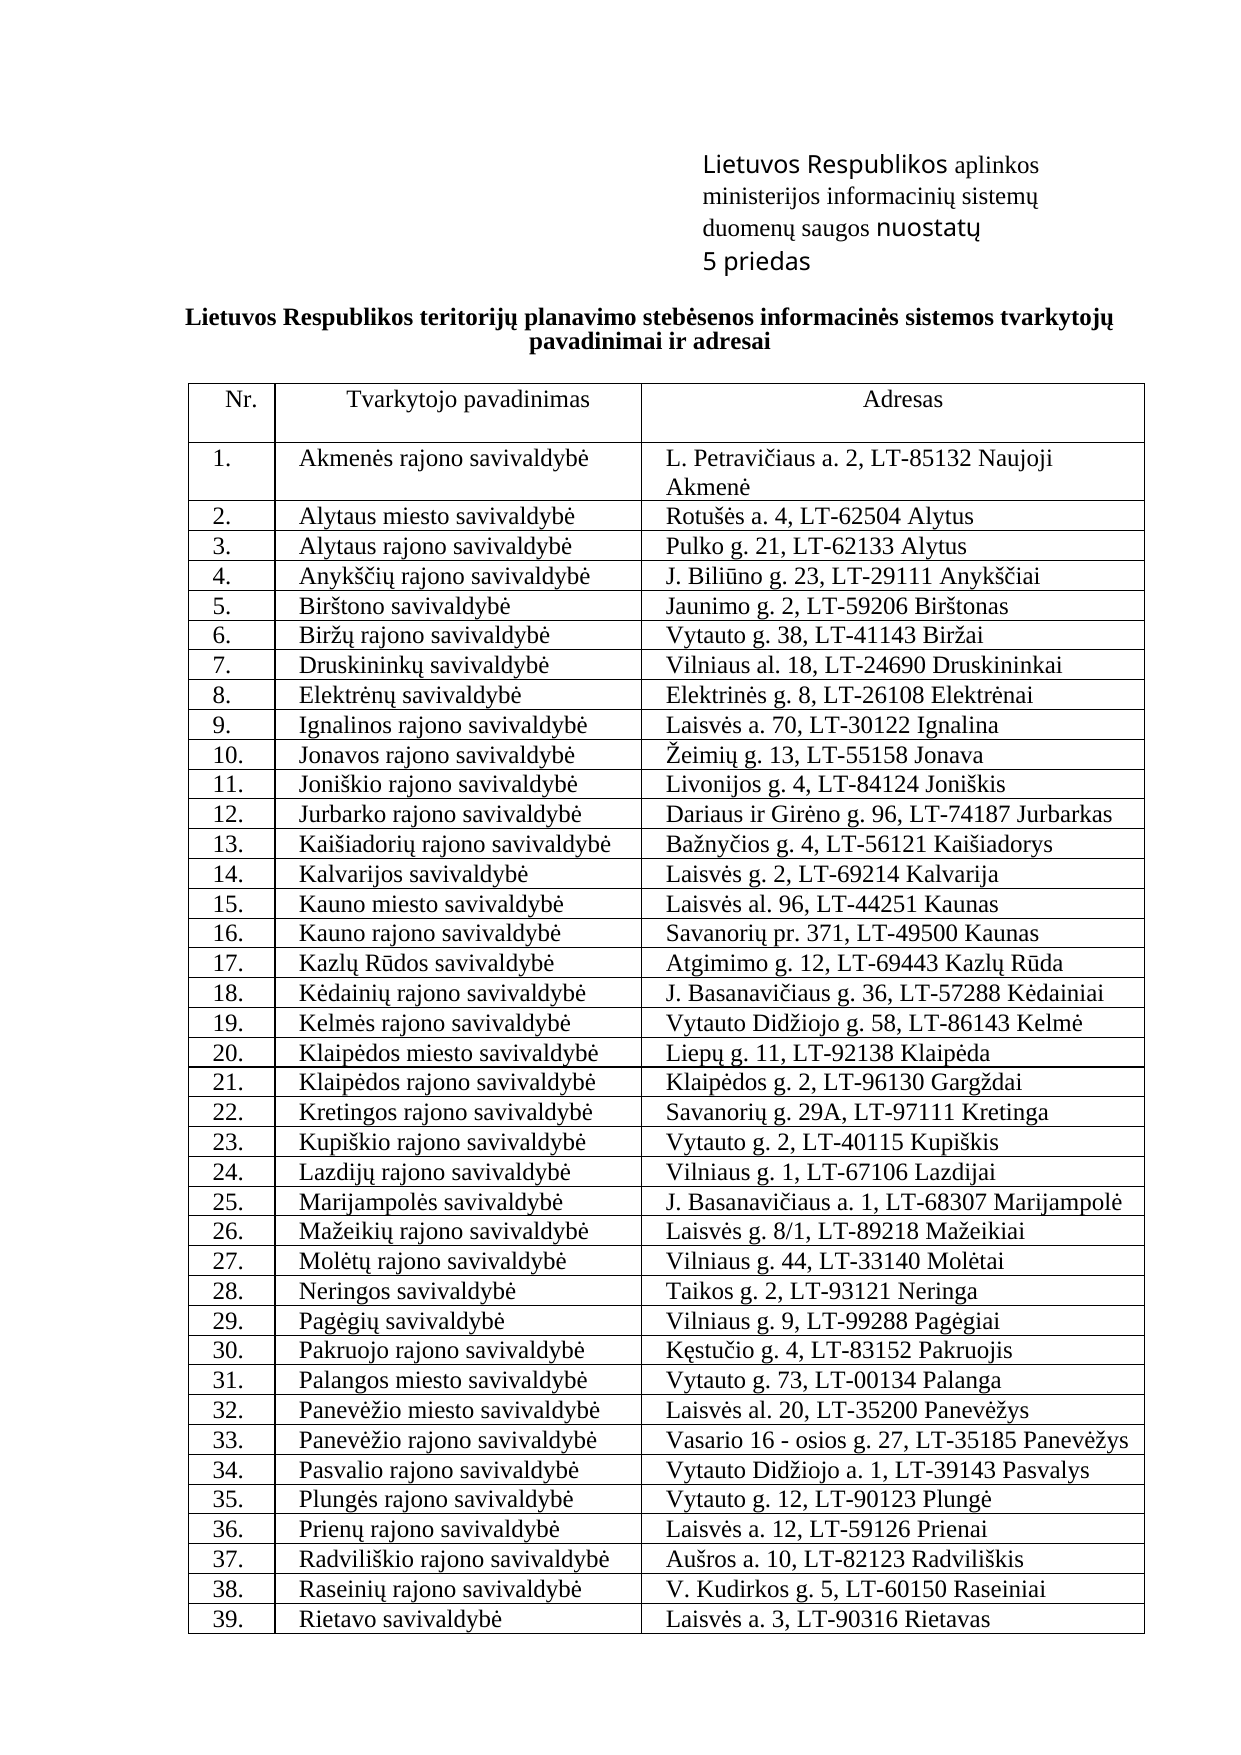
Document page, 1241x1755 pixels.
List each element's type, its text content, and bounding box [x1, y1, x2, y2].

table_cell 9. [189, 710, 274, 739]
table_cell Birštono savivaldybė [276, 591, 641, 619]
text 5 priedas [702, 244, 1122, 278]
table_cell 30. [189, 1336, 274, 1364]
table_cell 34. [189, 1455, 274, 1483]
table_cell Alytaus rajono savivaldybė [276, 531, 641, 560]
table_cell Vytauto Didžiojo a. 1, LT-39143 Pasvalys [642, 1455, 1144, 1483]
table_cell Druskininkų savivaldybė [276, 650, 641, 679]
table_cell Vasario 16 - osios g. 27, LT-35185 Panevėžys [642, 1425, 1144, 1454]
table_cell Prienų rajono savivaldybė [276, 1514, 641, 1543]
table_cell 2. [189, 501, 274, 530]
table_cell Pasvalio rajono savivaldybė [276, 1455, 641, 1483]
table_cell Kauno miesto savivaldybė [276, 889, 641, 917]
table_cell L. Petravičiaus a. 2, LT-85132 Naujoji Akmenė [642, 443, 1144, 500]
table_cell Klaipėdos miesto savivaldybė [276, 1038, 641, 1066]
table_cell Kretingos rajono savivaldybė [276, 1097, 641, 1126]
table_cell Vilniaus g. 1, LT-67106 Lazdijai [642, 1157, 1144, 1186]
text Lietuvos Respublikos teritorijų planavimo stebėsenos informacinės sistemos tvarkytojų pavadinimai ir adresai [177, 307, 1122, 354]
table_cell 39. [189, 1604, 274, 1632]
table_cell Marijampolės savivaldybė [276, 1187, 641, 1215]
table_cell 18. [189, 978, 274, 1007]
table_cell 20. [189, 1038, 274, 1066]
table_cell 21. [189, 1068, 274, 1096]
table_cell Mažeikių rajono savivaldybė [276, 1216, 641, 1245]
table_cell 5. [189, 591, 274, 619]
table_cell 11. [189, 770, 274, 798]
table_header Tvarkytojo pavadinimas [276, 384, 641, 442]
table_cell Livonijos g. 4, LT-84124 Joniškis [642, 770, 1144, 798]
table_cell 15. [189, 889, 274, 917]
table_cell Vilniaus al. 18, LT-24690 Druskininkai [642, 650, 1144, 679]
table_cell Palangos miesto savivaldybė [276, 1365, 641, 1394]
table_cell Vytauto Didžiojo g. 58, LT-86143 Kelmė [642, 1008, 1144, 1037]
table_cell Savanorių pr. 371, LT-49500 Kaunas [642, 919, 1144, 947]
table_cell Vytauto g. 73, LT-00134 Palanga [642, 1365, 1144, 1394]
table_cell Bažnyčios g. 4, LT-56121 Kaišiadorys [642, 829, 1144, 858]
table_cell Panevėžio miesto savivaldybė [276, 1395, 641, 1424]
table_cell 6. [189, 621, 274, 649]
table_cell Joniškio rajono savivaldybė [276, 770, 641, 798]
table_cell 33. [189, 1425, 274, 1454]
table_cell 28. [189, 1276, 274, 1305]
table_cell 1. [189, 443, 274, 500]
table_cell Kauno rajono savivaldybė [276, 919, 641, 947]
table_cell 38. [189, 1574, 274, 1603]
table_cell Radviliškio rajono savivaldybė [276, 1544, 641, 1573]
table_cell Jonavos rajono savivaldybė [276, 740, 641, 768]
table_cell Pakruojo rajono savivaldybė [276, 1336, 641, 1364]
table_cell Kelmės rajono savivaldybė [276, 1008, 641, 1037]
table_header Adresas [642, 384, 1144, 442]
table_cell 36. [189, 1514, 274, 1543]
table_cell 35. [189, 1485, 274, 1513]
table_cell Taikos g. 2, LT-93121 Neringa [642, 1276, 1144, 1305]
table_cell 24. [189, 1157, 274, 1186]
table_cell Atgimimo g. 12, LT-69443 Kazlų Rūda [642, 948, 1144, 977]
table_header Nr. [189, 384, 274, 442]
table_cell Laisvės a. 70, LT-30122 Ignalina [642, 710, 1144, 739]
table_cell Rotušės a. 4, LT-62504 Alytus [642, 501, 1144, 530]
table_cell J. Basanavičiaus a. 1, LT-68307 Marijampolė [642, 1187, 1144, 1215]
table_cell 4. [189, 561, 274, 590]
table_cell Kupiškio rajono savivaldybė [276, 1127, 641, 1156]
table_cell Alytaus miesto savivaldybė [276, 501, 641, 530]
table_cell 8. [189, 680, 274, 709]
table_cell Neringos savivaldybė [276, 1276, 641, 1305]
table_cell Kaišiadorių rajono savivaldybė [276, 829, 641, 858]
table_cell 3. [189, 531, 274, 560]
table_cell Raseinių rajono savivaldybė [276, 1574, 641, 1603]
table_cell Aušros a. 10, LT-82123 Radviliškis [642, 1544, 1144, 1573]
table_cell Vytauto g. 38, LT-41143 Biržai [642, 621, 1144, 649]
table_cell Panevėžio rajono savivaldybė [276, 1425, 641, 1454]
table_cell Elektrėnų savivaldybė [276, 680, 641, 709]
table_cell Ignalinos rajono savivaldybė [276, 710, 641, 739]
table_cell Vilniaus g. 44, LT-33140 Molėtai [642, 1246, 1144, 1275]
table_cell Vilniaus g. 9, LT-99288 Pagėgiai [642, 1306, 1144, 1334]
table_cell 12. [189, 799, 274, 828]
table_cell Jurbarko rajono savivaldybė [276, 799, 641, 828]
table_cell Biržų rajono savivaldybė [276, 621, 641, 649]
table_cell Vytauto g. 2, LT-40115 Kupiškis [642, 1127, 1144, 1156]
table_cell Klaipėdos g. 2, LT-96130 Gargždai [642, 1068, 1144, 1096]
table_cell 10. [189, 740, 274, 768]
table_cell 27. [189, 1246, 274, 1275]
table_cell J. Biliūno g. 23, LT-29111 Anykščiai [642, 561, 1144, 590]
table_cell Vytauto g. 12, LT-90123 Plungė [642, 1485, 1144, 1513]
table_cell Jaunimo g. 2, LT-59206 Birštonas [642, 591, 1144, 619]
table_cell Molėtų rajono savivaldybė [276, 1246, 641, 1275]
table_cell Kalvarijos savivaldybė [276, 859, 641, 888]
table_cell 32. [189, 1395, 274, 1424]
table_cell Lazdijų rajono savivaldybė [276, 1157, 641, 1186]
table_cell J. Basanavičiaus g. 36, LT-57288 Kėdainiai [642, 978, 1144, 1007]
table_cell Kazlų Rūdos savivaldybė [276, 948, 641, 977]
table_cell 29. [189, 1306, 274, 1334]
table_cell Dariaus ir Girėno g. 96, LT-74187 Jurbarkas [642, 799, 1144, 828]
table_cell 37. [189, 1544, 274, 1573]
table_cell Akmenės rajono savivaldybė [276, 443, 641, 500]
table_cell 13. [189, 829, 274, 858]
table_cell Žeimių g. 13, LT-55158 Jonava [642, 740, 1144, 768]
table_cell Laisvės g. 2, LT-69214 Kalvarija [642, 859, 1144, 888]
table_cell Pagėgių savivaldybė [276, 1306, 641, 1334]
table_cell Plungės rajono savivaldybė [276, 1485, 641, 1513]
table_cell Rietavo savivaldybė [276, 1604, 641, 1632]
table_cell 7. [189, 650, 274, 679]
table_cell Kęstučio g. 4, LT-83152 Pakruojis [642, 1336, 1144, 1364]
table_cell 31. [189, 1365, 274, 1394]
table_cell 23. [189, 1127, 274, 1156]
table_cell V. Kudirkos g. 5, LT-60150 Raseiniai [642, 1574, 1144, 1603]
table_cell 17. [189, 948, 274, 977]
text Lietuvos Respublikos aplinkos ministerijos informacinių sistemų duomenų saugos nuostatų [702, 147, 1122, 244]
table_cell Kėdainių rajono savivaldybė [276, 978, 641, 1007]
table_cell Laisvės al. 96, LT-44251 Kaunas [642, 889, 1144, 917]
table_cell Anykščių rajono savivaldybė [276, 561, 641, 590]
table_cell Pulko g. 21, LT-62133 Alytus [642, 531, 1144, 560]
table_cell 25. [189, 1187, 274, 1215]
table_cell 26. [189, 1216, 274, 1245]
table_cell Laisvės al. 20, LT-35200 Panevėžys [642, 1395, 1144, 1424]
table_cell 14. [189, 859, 274, 888]
table_cell Laisvės a. 12, LT-59126 Prienai [642, 1514, 1144, 1543]
table_cell Liepų g. 11, LT-92138 Klaipėda [642, 1038, 1144, 1066]
table_cell Laisvės a. 3, LT-90316 Rietavas [642, 1604, 1144, 1632]
table_cell 16. [189, 919, 274, 947]
table_cell 19. [189, 1008, 274, 1037]
table_cell Laisvės g. 8/1, LT-89218 Mažeikiai [642, 1216, 1144, 1245]
table_cell 22. [189, 1097, 274, 1126]
table_cell Savanorių g. 29A, LT-97111 Kretinga [642, 1097, 1144, 1126]
table_cell Elektrinės g. 8, LT-26108 Elektrėnai [642, 680, 1144, 709]
table_cell Klaipėdos rajono savivaldybė [276, 1068, 641, 1096]
